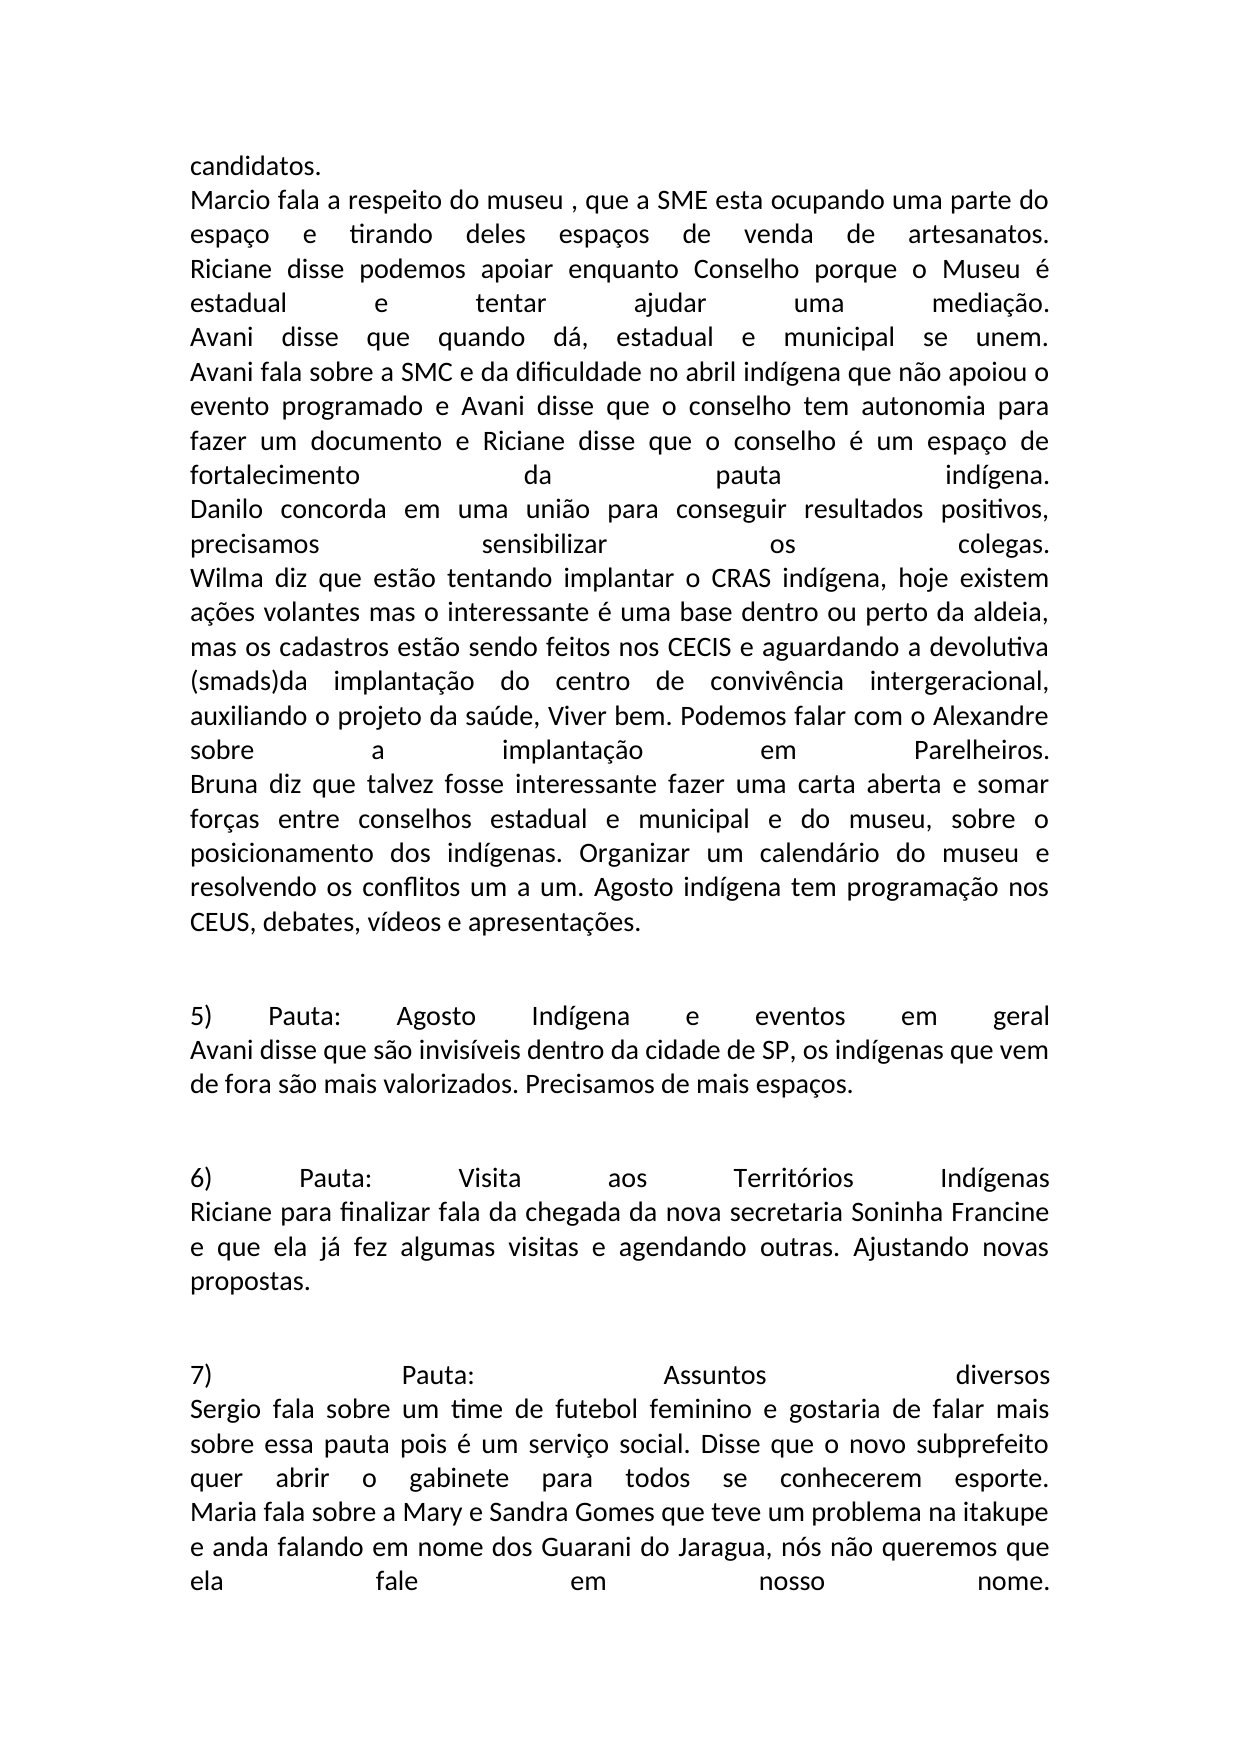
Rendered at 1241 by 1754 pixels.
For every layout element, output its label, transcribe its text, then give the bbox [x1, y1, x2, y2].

text 6) Pauta: Visita aos Territórios Indígenas Riciane para finalizar fala da chegada da nova secretaria Soninha Francine e que ela já fez algumas visitas e agendando outras. Ajustando novas propostas. [190, 1126, 1051, 1298]
text candidatos. Marcio fala a respeito do museu , que a SME esta ocupando uma parte do espaço e tirando deles espaços de venda de artesanatos. Riciane disse podemos apoiar enquanto Conselho porque o Museu é estadual e tentar ajudar uma mediação. Avani disse que quando dá, estadual e municipal se unem. Avani fala sobre a SMC e da dificuldade no abril indígena que não apoiou o evento programado e Avani disse que o conselho tem autonomia para fazer um documento e Riciane disse que o conselho é um espaço de fortalecimento da pauta indígena. Danilo concorda em uma união para conseguir resultados positivos, precisamos sensibilizar os colegas. Wilma diz que estão tentando implantar o CRAS indígena, hoje existem ações volantes mas o interessante é uma base dentro ou perto da aldeia, mas os cadastros estão sendo feitos nos CECIS e aguardando a devolutiva (smads)da implantação do centro de convivência intergeracional, auxiliando o projeto da saúde, Viver bem. Podemos falar com o Alexandre sobre a implantação em Parelheiros. Bruna diz que talvez fosse interessante fazer uma carta aberta e somar forças entre conselhos estadual e municipal e do museu, sobre o posicionamento dos indígenas. Organizar um calendário do museu e resolvendo os conflitos um a um. Agosto indígena tem programação nos CEUS, debates, vídeos e apresentações. [190, 148, 1051, 938]
text 7) Pauta: Assuntos diversos Sergio fala sobre um time de futebol feminino e gostaria de falar mais sobre essa pauta pois é um serviço social. Disse que o novo subprefeito quer abrir o gabinete para todos se conhecerem esporte. Maria fala sobre a Mary e Sandra Gomes que teve um problema na itakupe e anda falando em nome dos Guarani do Jaragua, nós não queremos que ela fale em nosso nome. [190, 1323, 1051, 1598]
text 5) Pauta: Agosto Indígena e eventos em geral Avani disse que são invisíveis dentro da cidade de SP, os indígenas que vem de fora são mais valorizados. Precisamos de mais espaços. [190, 963, 1051, 1101]
